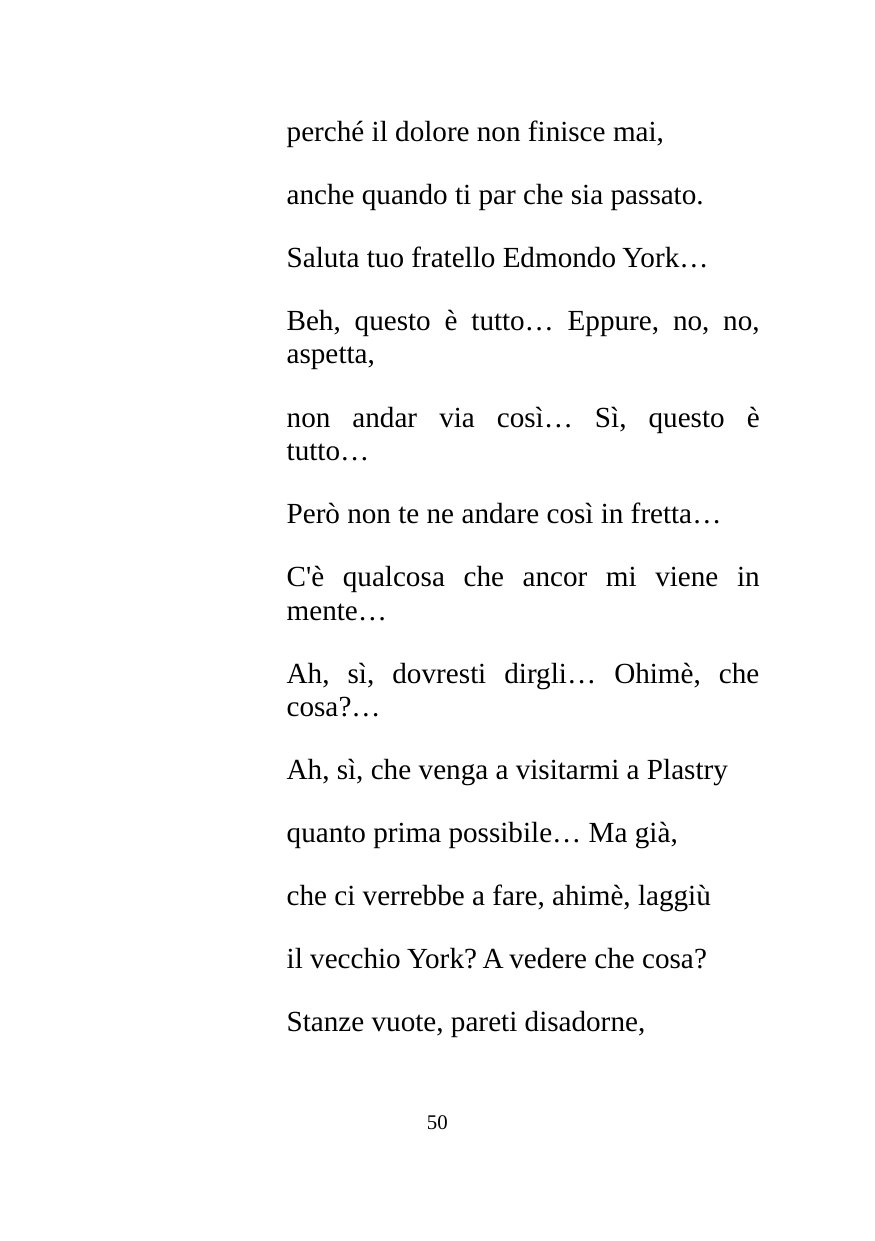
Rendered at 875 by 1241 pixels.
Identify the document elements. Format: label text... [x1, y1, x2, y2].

table_cell [106, 106, 279, 1075]
table_cell perché il dolore non finisce mai, anche quando ti par che sia passato. Saluta tuo fratello Edmondo York… Beh, questo è tutto… Eppure, no, no, aspetta, non andar via così… Sì, questo è tutto… Però non te ne andare così in fretta… C'è qualcosa che ancor mi viene in mente… Ah, sì, dovresti dirgli… Ohimè, che cosa?… Ah, sì, che venga a visitarmi a Plastry quanto prima possibile… Ma già, che ci verrebbe a fare, ahimè, laggiù il vecchio York? A vedere che cosa? Stanze vuote, pareti disadorne, [279, 106, 768, 1075]
